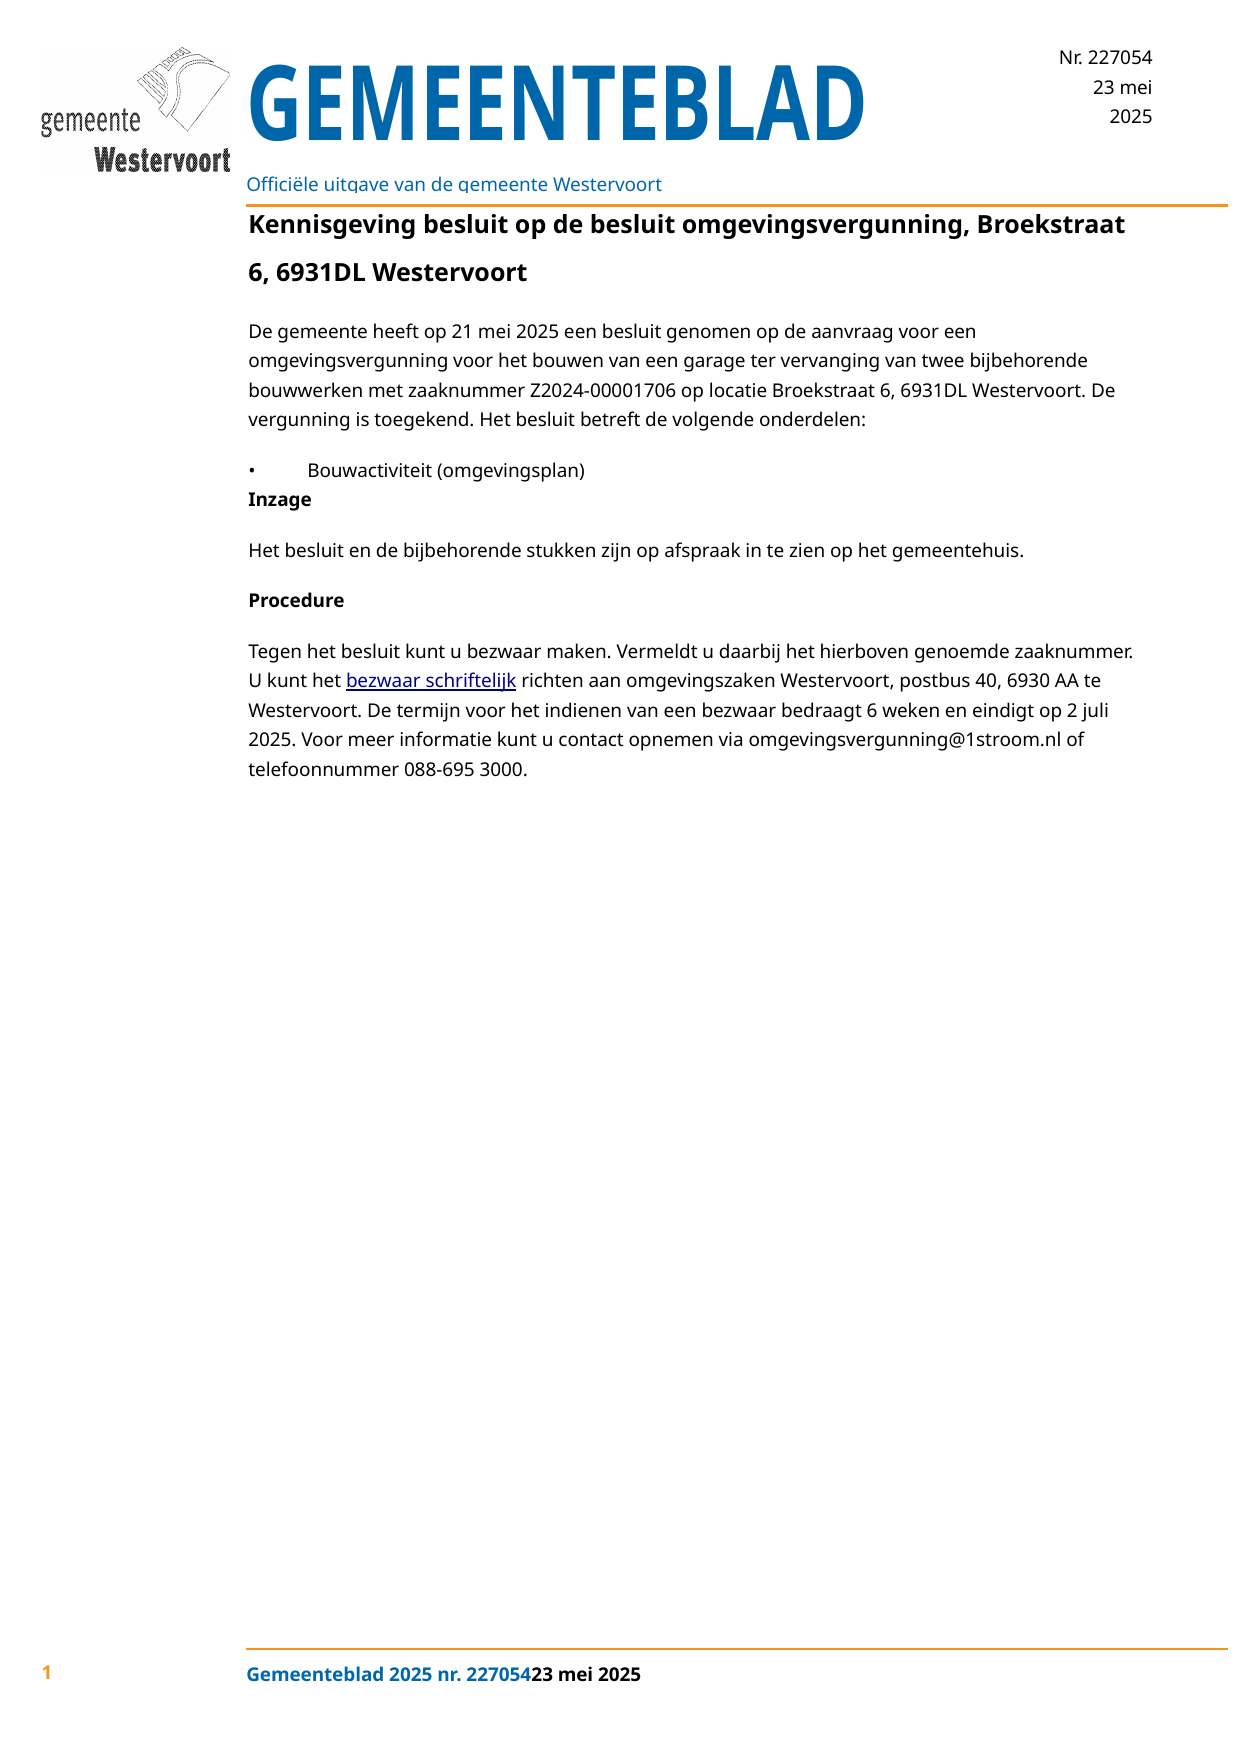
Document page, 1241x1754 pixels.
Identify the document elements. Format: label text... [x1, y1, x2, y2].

text Het besluit en de bijbehorende stukken zijn op afspraak in te zien op het gemeentehuis. [248, 537, 1152, 563]
text Inzage [248, 487, 1152, 512]
list Bouwactiviteit (omgevingsplan) [248, 457, 1152, 483]
text Procedure [248, 587, 1152, 613]
picture [41, 47, 231, 172]
text Kennisgeving besluit op de besluit omgevingsvergunning, Broekstraat 6, 6931DL Westervoort [248, 207, 1152, 288]
text De gemeente heeft op 21 mei 2025 een besluit genomen op de aanvraag voor een omgevingsvergunning voor het bouwen van een garage ter vervanging van twee bijbehorende bouwwerken met zaaknummer Z2024-00001706 op locatie Broekstraat 6, 6931DL Westervoort. De vergunning is toegekend. Het besluit betreft de volgende onderdelen: [248, 318, 1152, 432]
text Tegen het besluit kunt u bezwaar maken. Vermeldt u daarbij het hierboven genoemde zaaknummer. U kunt het bezwaar schriftelijk richten aan omgevingszaken Westervoort, postbus 40, 6930 AA te Westervoort. De termijn voor het indienen van een bezwaar bedraagt 6 weken en eindigt op 2 juli 2025. Voor meer informatie kunt u contact opnemen via omgevingsvergunning@1stroom.nl of telefoonnummer 088-695 3000. [248, 638, 1152, 782]
